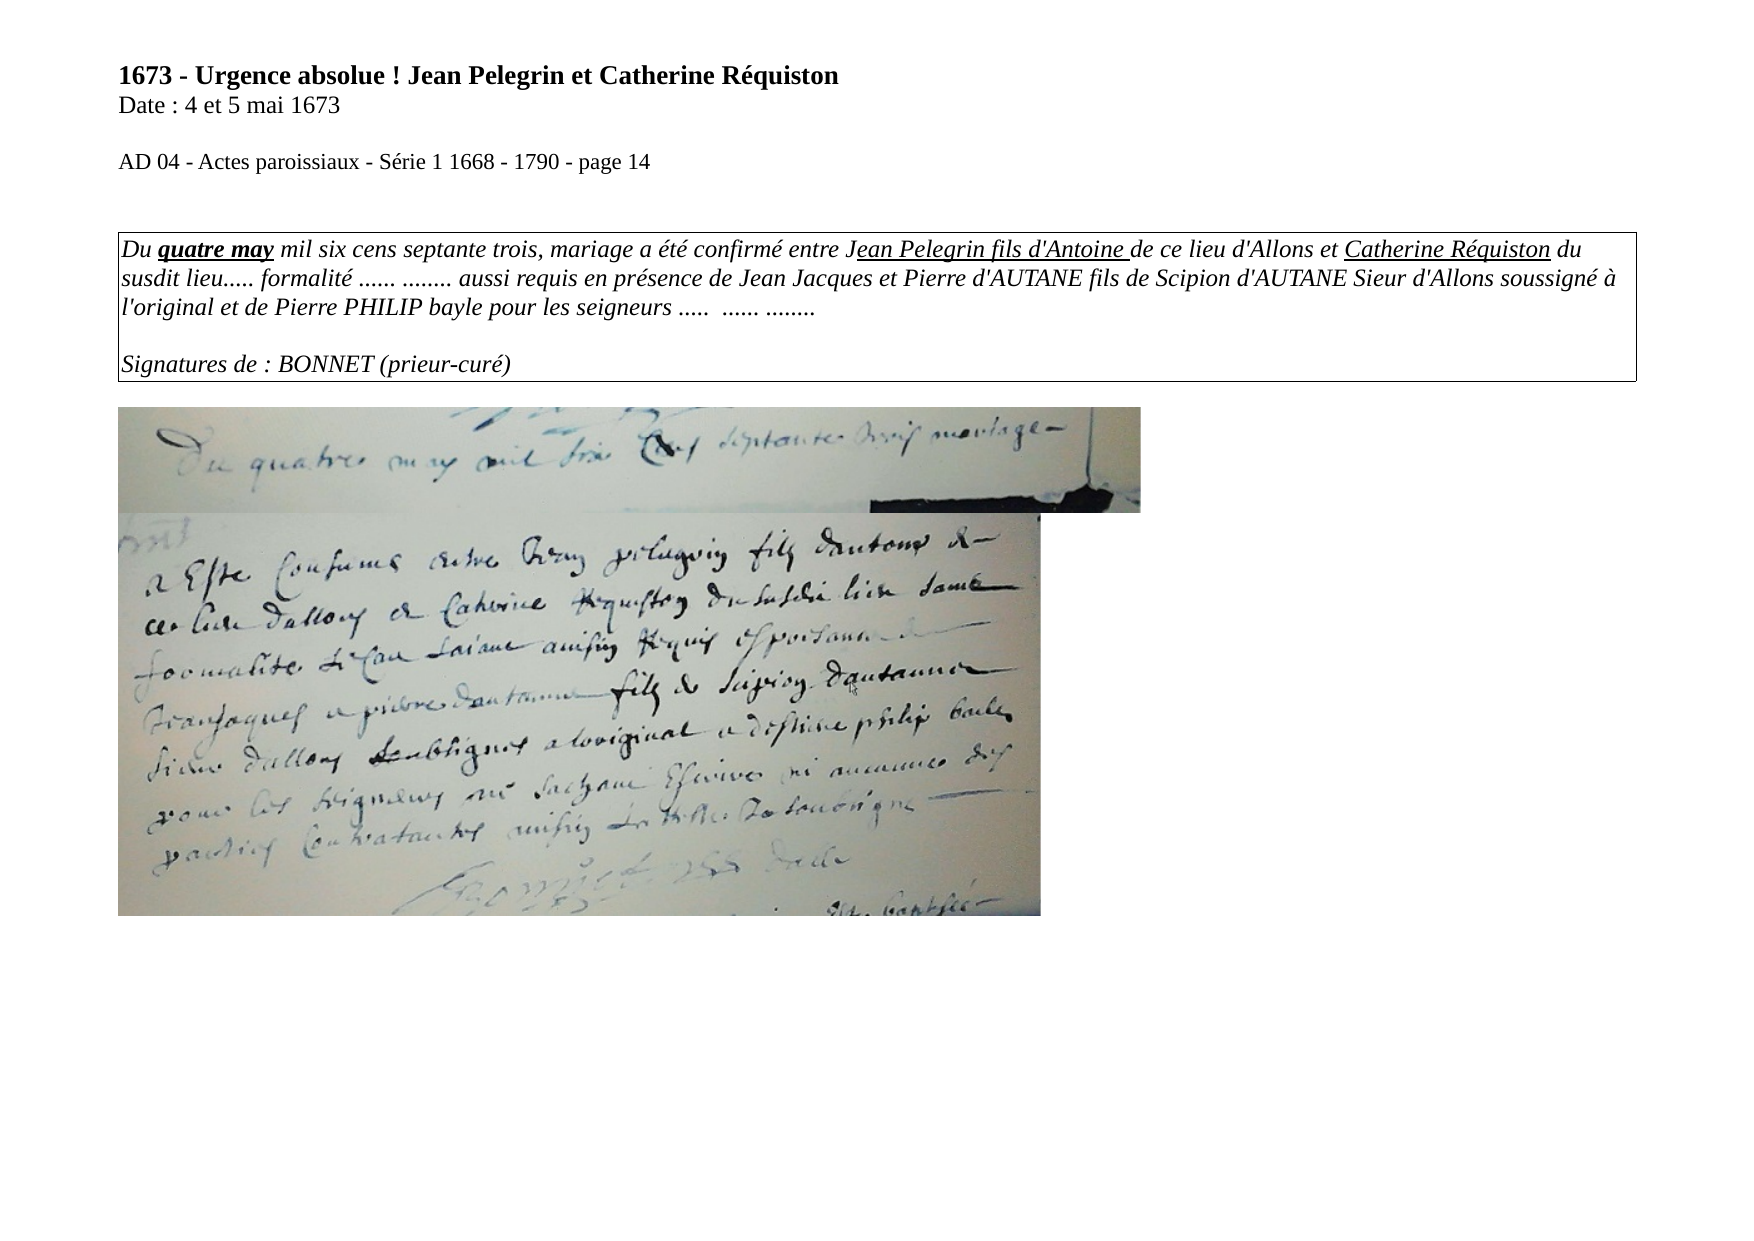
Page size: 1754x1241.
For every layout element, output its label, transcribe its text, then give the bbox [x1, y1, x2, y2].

text Date : 4 et 5 mai 1673 [118, 90, 1636, 119]
picture [118, 407, 1141, 916]
text 1673 - Urgence absolue ! Jean Pelegrin et Catherine Réquiston [118, 59, 1636, 90]
text AD 04 - Actes paroissiaux - Série 1 1668 - 1790 - page 14 [118, 148, 1636, 174]
text Du quatre may mil six cens septante trois, mariage a été confirmé entre Jean Pelegrin fils d'Antoine de ce lieu d'Allons et Catherine Réquiston du susdit lieu..... formalité ...... ........ aussi requis en présence de Jean Jacques et Pierre d'AUTANE fils de Scipion d'AUTANE Sieur d'Allons soussigné à l'original et de Pierre PHILIP bayle pour les seigneurs ..... ...... ........ [119, 233, 1636, 321]
text Signatures de : BONNET (prieur-curé) [119, 347, 1636, 381]
